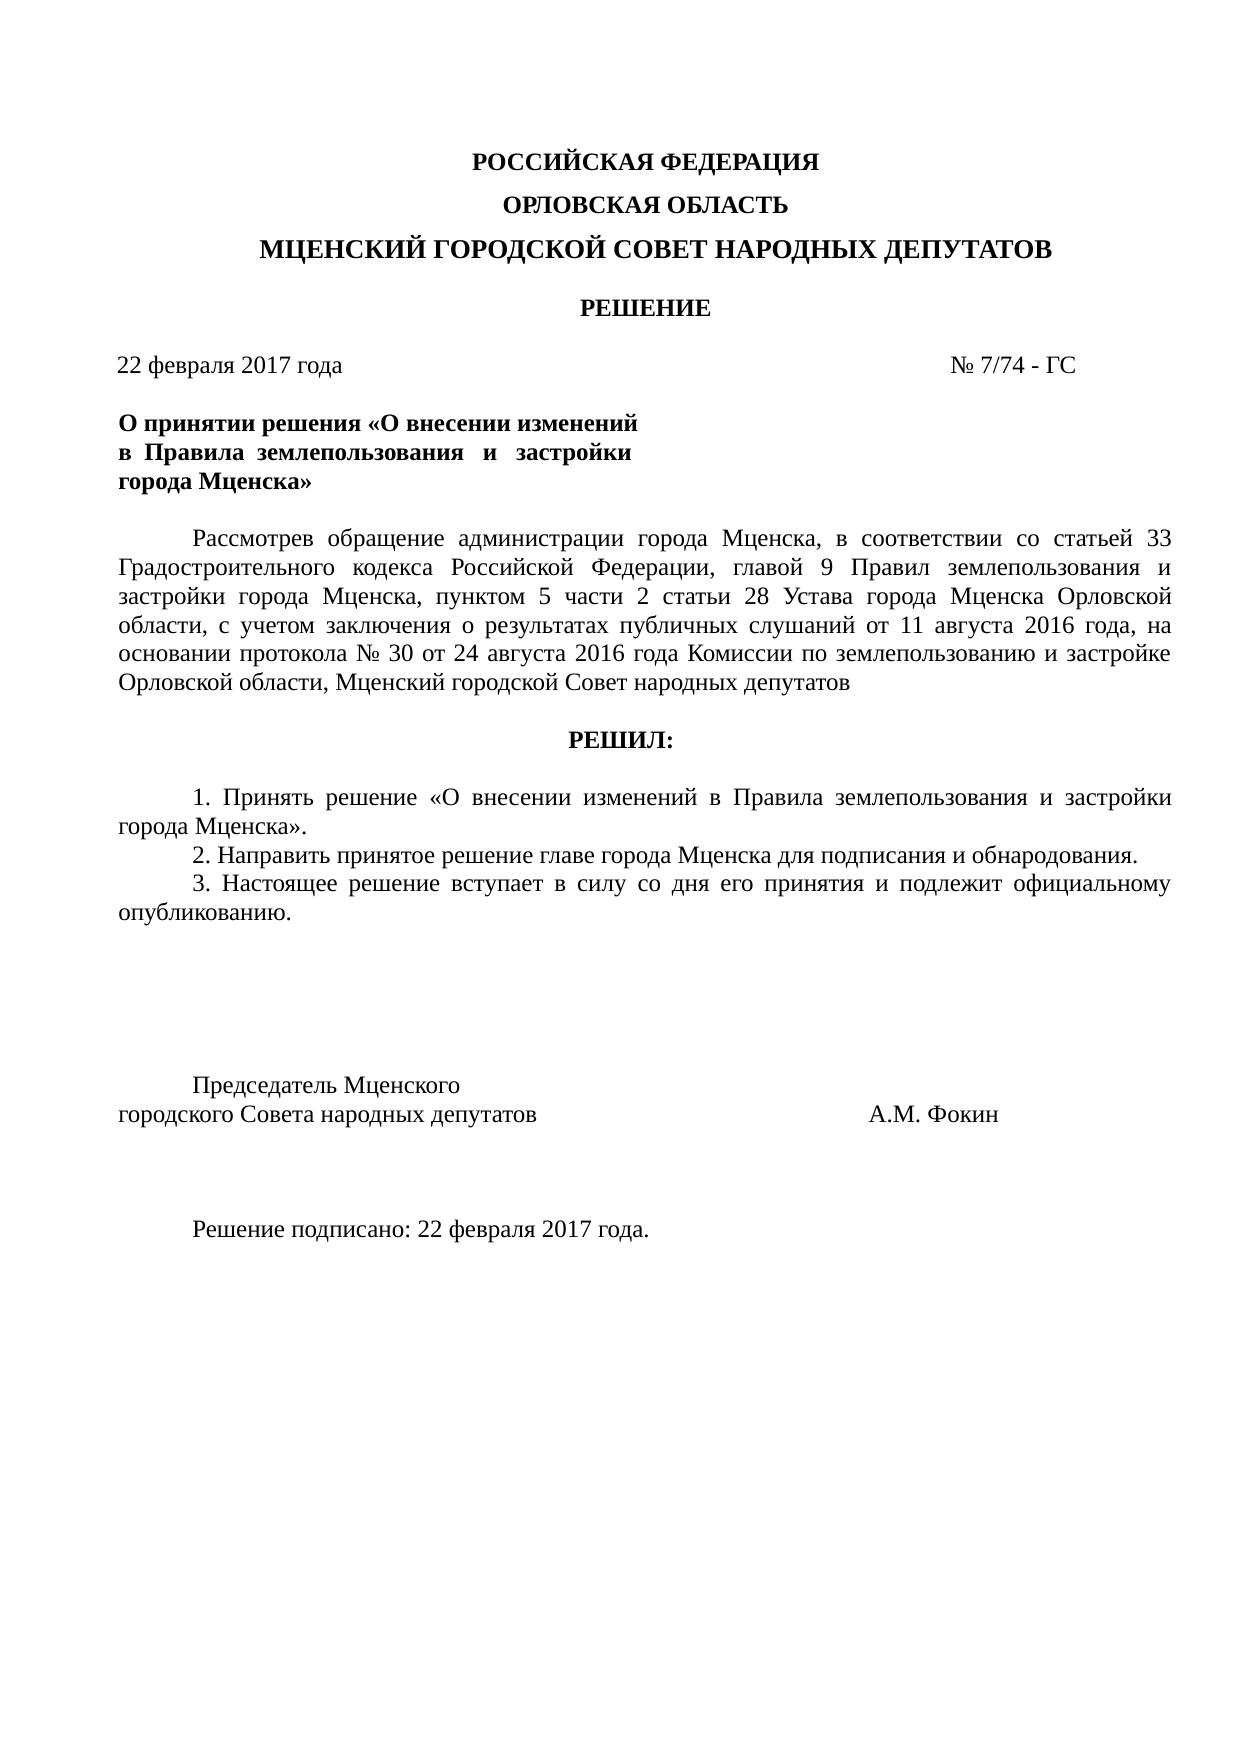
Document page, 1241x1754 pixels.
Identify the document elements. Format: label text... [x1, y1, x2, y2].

text 2. Направить принятое решение главе города Мценска для подписания и обнародования. [118, 840, 1173, 868]
text РОССИЙСКАЯ ФЕДЕРАЦИЯ [118, 147, 1173, 176]
text Решение подписано: 22 февраля 2017 года. [118, 1214, 1173, 1243]
subtitle МЦЕНСКИЙ ГОРОДСКОЙ СОВЕТ НАРОДНЫХ ДЕПУТАТОВ [118, 233, 1173, 264]
text ОРЛОВСКАЯ ОБЛАСТЬ [118, 190, 1173, 219]
text города Мценска» [118, 466, 1173, 495]
text О принятии решения «О внесении изменений [118, 408, 1173, 437]
text в Правила землепользования и застройки [118, 437, 1173, 466]
text 22 февраля 2017 года № 7/74 - ГС [117, 351, 1173, 379]
text РЕШИЛ: [118, 725, 1173, 753]
text 1. Принять решение «О внесении изменений в Правила землепользования и застройки города Мценска». [118, 782, 1173, 840]
text РЕШЕНИЕ [118, 293, 1173, 322]
text Рассмотрев обращение администрации города Мценска, в соответствии со статьей 33 Градостроительного кодекса Российской Федерации, главой 9 Правил землепользования и застройки города Мценска, пунктом 5 части 2 статьи 28 Устава города Мценска Орловской области, с учетом заключения о результатах публичных слушаний от 11 августа 2016 года, на основании протокола № 30 от 24 августа 2016 года Комиссии по землепользованию и застройке Орловской области, Мценский городской Совет народных депутатов [118, 523, 1173, 696]
text городского Совета народных депутатов А.М. Фокин [118, 1099, 1173, 1128]
text Председатель Мценского [118, 1070, 1173, 1099]
text 3. Настоящее решение вступает в силу со дня его принятия и подлежит официальному опубликованию. [118, 868, 1173, 926]
